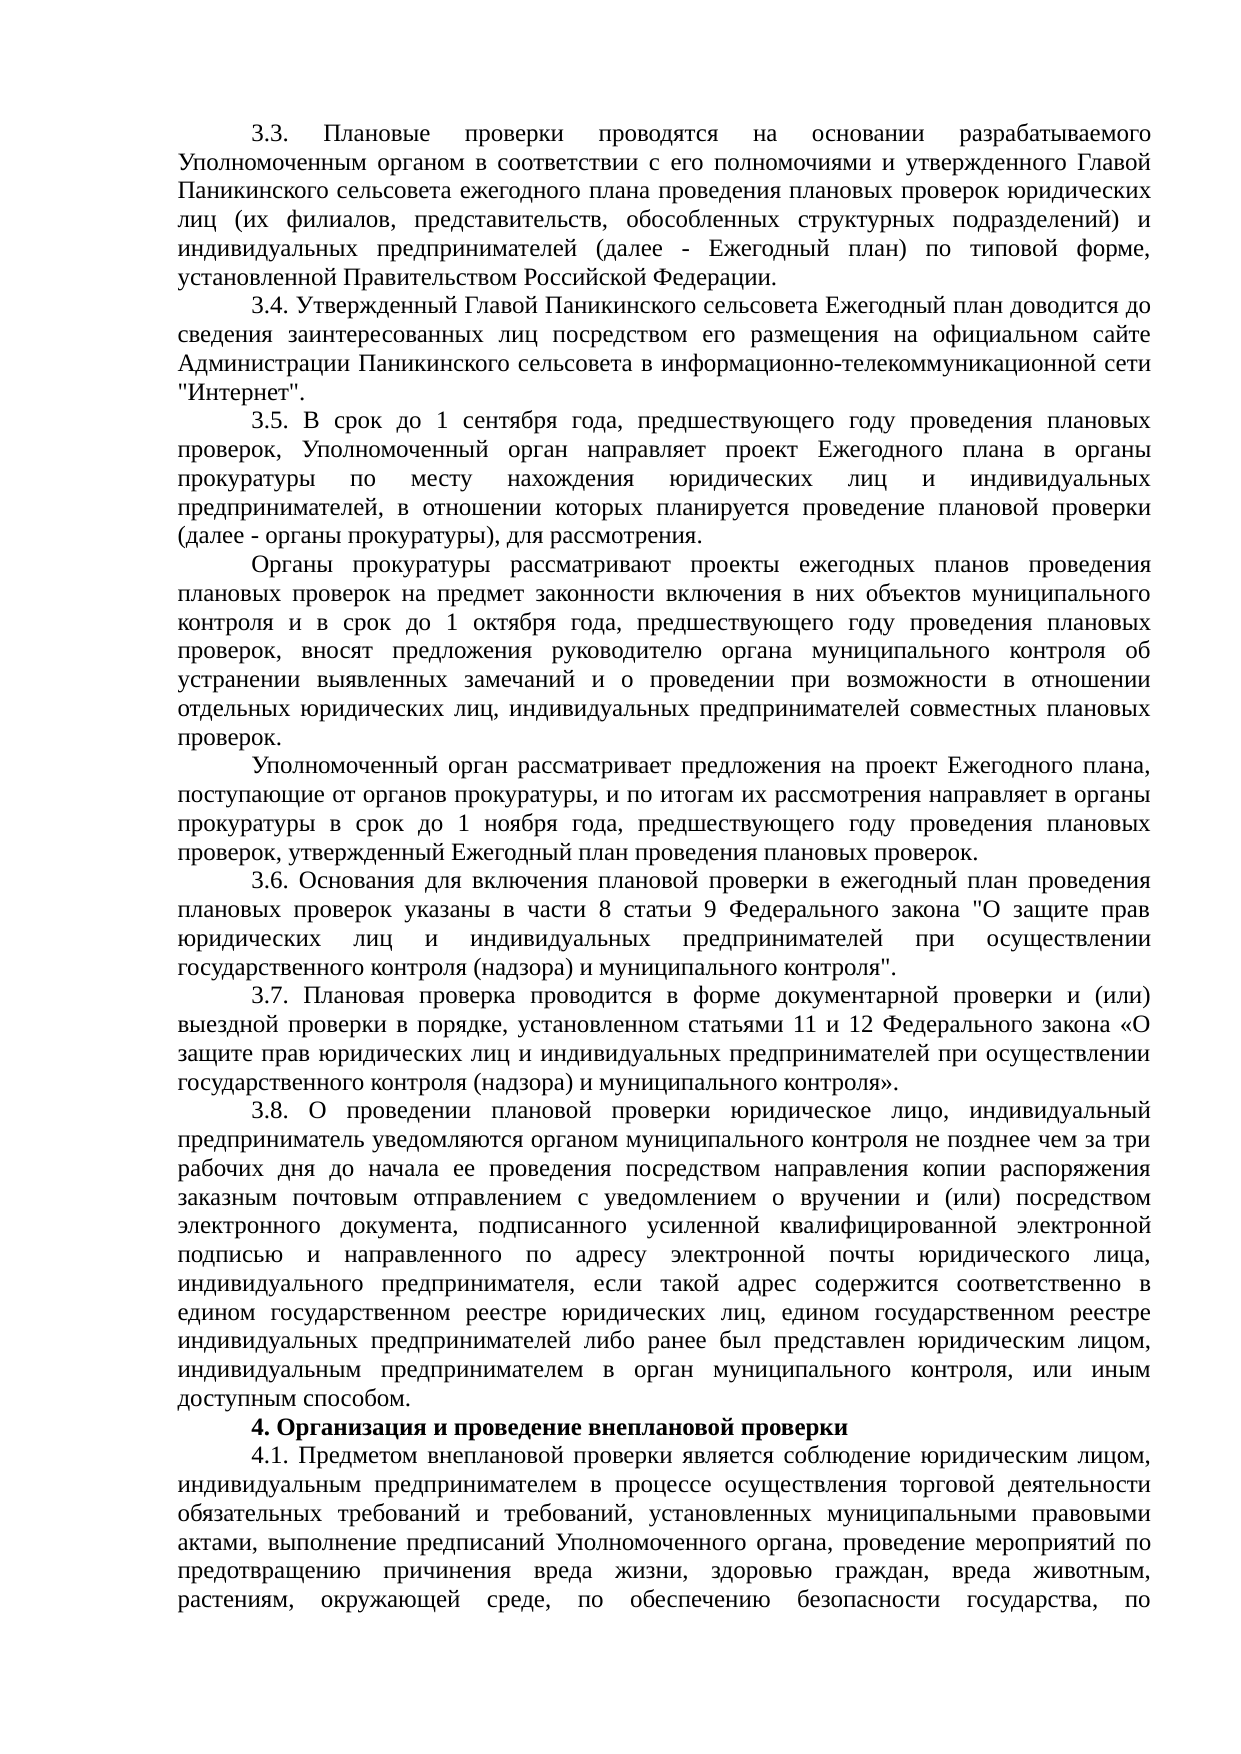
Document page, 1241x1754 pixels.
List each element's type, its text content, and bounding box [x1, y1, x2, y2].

text 3.7. Плановая проверка проводится в форме документарной проверки и (или) выездной проверки в порядке, установленном статьями 11 и 12 Федерального закона «О защите прав юридических лиц и индивидуальных предпринимателей при осуществлении государственного контроля (надзора) и муниципального контроля». [177, 981, 1152, 1096]
text 3.3. Плановые проверки проводятся на основании разрабатываемого Уполномоченным органом в соответствии с его полномочиями и утвержденного Главой Паникинского сельсовета ежегодного плана проведения плановых проверок юридических лиц (их филиалов, представительств, обособленных структурных подразделений) и индивидуальных предпринимателей (далее - Ежегодный план) по типовой форме, установленной Правительством Российской Федерации. [177, 118, 1152, 291]
text 3.5. В срок до 1 сентября года, предшествующего году проведения плановых проверок, Уполномоченный орган направляет проект Ежегодного плана в органы прокуратуры по месту нахождения юридических лиц и индивидуальных предпринимателей, в отношении которых планируется проведение плановой проверки (далее - органы прокуратуры), для рассмотрения. [177, 406, 1152, 549]
text Уполномоченный орган рассматривает предложения на проект Ежегодного плана, поступающие от органов прокуратуры, и по итогам их рассмотрения направляет в органы прокуратуры в срок до 1 ноября года, предшествующего году проведения плановых проверок, утвержденный Ежегодный план проведения плановых проверок. [177, 751, 1152, 866]
text 4.1. Предметом внеплановой проверки является соблюдение юридическим лицом, индивидуальным предпринимателем в процессе осуществления торговой деятельности обязательных требований и требований, установленных муниципальными правовыми актами, выполнение предписаний Уполномоченного органа, проведение мероприятий по предотвращению причинения вреда жизни, здоровью граждан, вреда животным, растениям, окружающей среде, по обеспечению безопасности государства, по [177, 1441, 1152, 1613]
text 3.6. Основания для включения плановой проверки в ежегодный план проведения плановых проверок указаны в части 8 статьи 9 Федерального закона "О защите прав юридических лиц и индивидуальных предпринимателей при осуществлении государственного контроля (надзора) и муниципального контроля". [177, 866, 1152, 981]
text 3.4. Утвержденный Главой Паникинского сельсовета Ежегодный план доводится до сведения заинтересованных лиц посредством его размещения на официальном сайте Администрации Паникинского сельсовета в информационно-телекоммуникационной сети "Интернет". [177, 291, 1152, 406]
text Органы прокуратуры рассматривают проекты ежегодных планов проведения плановых проверок на предмет законности включения в них объектов муниципального контроля и в срок до 1 октября года, предшествующего году проведения плановых проверок, вносят предложения руководителю органа муниципального контроля об устранении выявленных замечаний и о проведении при возможности в отношении отдельных юридических лиц, индивидуальных предпринимателей совместных плановых проверок. [177, 549, 1152, 751]
text 3.8. О проведении плановой проверки юридическое лицо, индивидуальный предприниматель уведомляются органом муниципального контроля не позднее чем за три рабочих дня до начала ее проведения посредством направления копии распоряжения заказным почтовым отправлением с уведомлением о вручении и (или) посредством электронного документа, подписанного усиленной квалифицированной электронной подписью и направленного по адресу электронной почты юридического лица, индивидуального предпринимателя, если такой адрес содержится соответственно в едином государственном реестре юридических лиц, едином государственном реестре индивидуальных предпринимателей либо ранее был представлен юридическим лицом, индивидуальным предпринимателем в орган муниципального контроля, или иным доступным способом. [177, 1096, 1152, 1412]
text 4. Организация и проведение внеплановой проверки [177, 1412, 1152, 1441]
